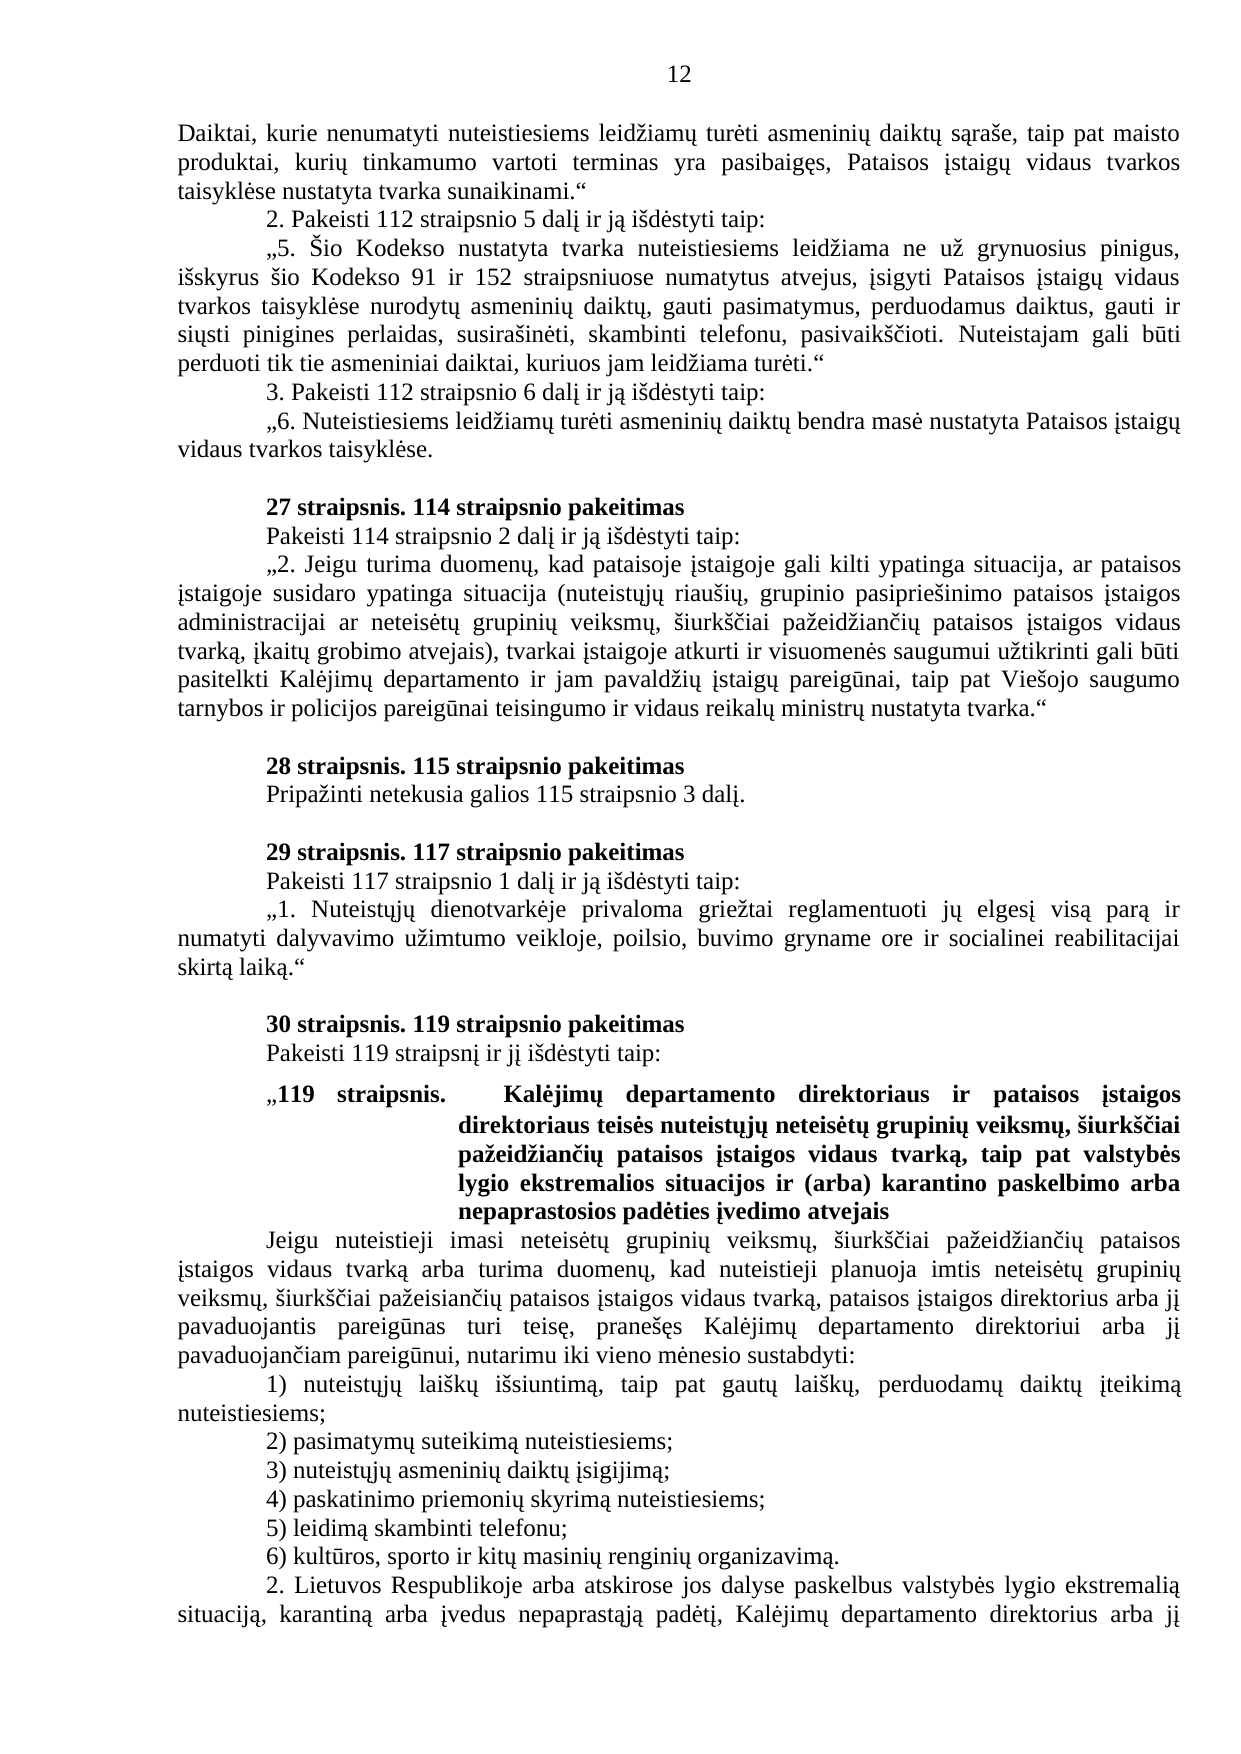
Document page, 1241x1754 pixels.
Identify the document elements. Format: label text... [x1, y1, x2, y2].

text 3. Pakeisti 112 straipsnio 6 dalį ir ją išdėstyti taip: [177, 377, 1181, 406]
text „2. Jeigu turima duomenų, kad pataisoje įstaigoje gali kilti ypatinga situacija, ar pataisos įstaigoje susidaro ypatinga situacija (nuteistųjų riaušių, grupinio pasipriešinimo pataisos įstaigos administracijai ar neteisėtų grupinių veiksmų, šiurkščiai pažeidžiančių pataisos įstaigos vidaus tvarką, įkaitų grobimo atvejais), tvarkai įstaigoje atkurti ir visuomenės saugumui užtikrinti gali būti pasitelkti Kalėjimų departamento ir jam pavaldžių įstaigų pareigūnai, taip pat Viešojo saugumo tarnybos ir policijos pareigūnai teisingumo ir vidaus reikalų ministrų nustatyta tvarka.“ [177, 549, 1181, 722]
text 27 straipsnis. 114 straipsnio pakeitimas [177, 492, 1181, 521]
text „119 straipsnis. Kalėjimų departamento direktoriaus ir pataisos įstaigos direktoriaus teisės nuteistųjų neteisėtų grupinių veiksmų, šiurkščiai pažeidžiančių pataisos įstaigos vidaus tvarką, taip pat valstybės lygio ekstremalios situacijos ir (arba) karantino paskelbimo arba nepaprastosios padėties įvedimo atvejais [266, 1067, 1181, 1225]
text „1. Nuteistųjų dienotvarkėje privaloma griežtai reglamentuoti jų elgesį visą parą ir numatyti dalyvavimo užimtumo veikloje, poilsio, buvimo gryname ore ir socialinei reabilitacijai skirtą laiką.“ [177, 894, 1181, 981]
text 1) nuteistųjų laiškų išsiuntimą, taip pat gautų laiškų, perduodamų daiktų įteikimą nuteistiesiems; [177, 1369, 1181, 1426]
text Pakeisti 114 straipsnio 2 dalį ir ją išdėstyti taip: [177, 521, 1181, 549]
text Pakeisti 117 straipsnio 1 dalį ir ją išdėstyti taip: [177, 866, 1181, 894]
text 28 straipsnis. 115 straipsnio pakeitimas [177, 751, 1181, 779]
text 2. Lietuvos Respublikoje arba atskirose jos dalyse paskelbus valstybės lygio ekstremalią situaciją, karantiną arba įvedus nepaprastąją padėtį, Kalėjimų departamento direktorius arba jį [177, 1570, 1181, 1628]
text 2) pasimatymų suteikimą nuteistiesiems; [177, 1426, 1181, 1455]
text 5) leidimą skambinti telefonu; [177, 1513, 1181, 1541]
text 3) nuteistųjų asmeninių daiktų įsigijimą; [177, 1455, 1181, 1484]
text Pripažinti netekusia galios 115 straipsnio 3 dalį. [177, 779, 1181, 808]
text Daiktai, kurie nenumatyti nuteistiesiems leidžiamų turėti asmeninių daiktų sąraše, taip pat maisto produktai, kurių tinkamumo vartoti terminas yra pasibaigęs, Pataisos įstaigų vidaus tvarkos taisyklėse nustatyta tvarka sunaikinami.“ [177, 118, 1181, 204]
text 2. Pakeisti 112 straipsnio 5 dalį ir ją išdėstyti taip: [177, 204, 1181, 233]
text 29 straipsnis. 117 straipsnio pakeitimas [177, 837, 1181, 866]
text 4) paskatinimo priemonių skyrimą nuteistiesiems; [177, 1484, 1181, 1513]
text 6) kultūros, sporto ir kitų masinių renginių organizavimą. [177, 1541, 1181, 1570]
text „6. Nuteistiesiems leidžiamų turėti asmeninių daiktų bendra masė nustatyta Pataisos įstaigų vidaus tvarkos taisyklėse. [177, 406, 1181, 463]
text „5. Šio Kodekso nustatyta tvarka nuteistiesiems leidžiama ne už grynuosius pinigus, išskyrus šio Kodekso 91 ir 152 straipsniuose numatytus atvejus, įsigyti Pataisos įstaigų vidaus tvarkos taisyklėse nurodytų asmeninių daiktų, gauti pasimatymus, perduodamus daiktus, gauti ir siųsti pinigines perlaidas, susirašinėti, skambinti telefonu, pasivaikščioti. Nuteistajam gali būti perduoti tik tie asmeniniai daiktai, kuriuos jam leidžiama turėti.“ [177, 233, 1181, 377]
text 30 straipsnis. 119 straipsnio pakeitimas [177, 1009, 1181, 1038]
text Pakeisti 119 straipsnį ir jį išdėstyti taip: [177, 1038, 1181, 1067]
text Jeigu nuteistieji imasi neteisėtų grupinių veiksmų, šiurkščiai pažeidžiančių pataisos įstaigos vidaus tvarką arba turima duomenų, kad nuteistieji planuoja imtis neteisėtų grupinių veiksmų, šiurkščiai pažeisiančių pataisos įstaigos vidaus tvarką, pataisos įstaigos direktorius arba jį pavaduojantis pareigūnas turi teisę, pranešęs Kalėjimų departamento direktoriui arba jį pavaduojančiam pareigūnui, nutarimu iki vieno mėnesio sustabdyti: [177, 1225, 1181, 1369]
